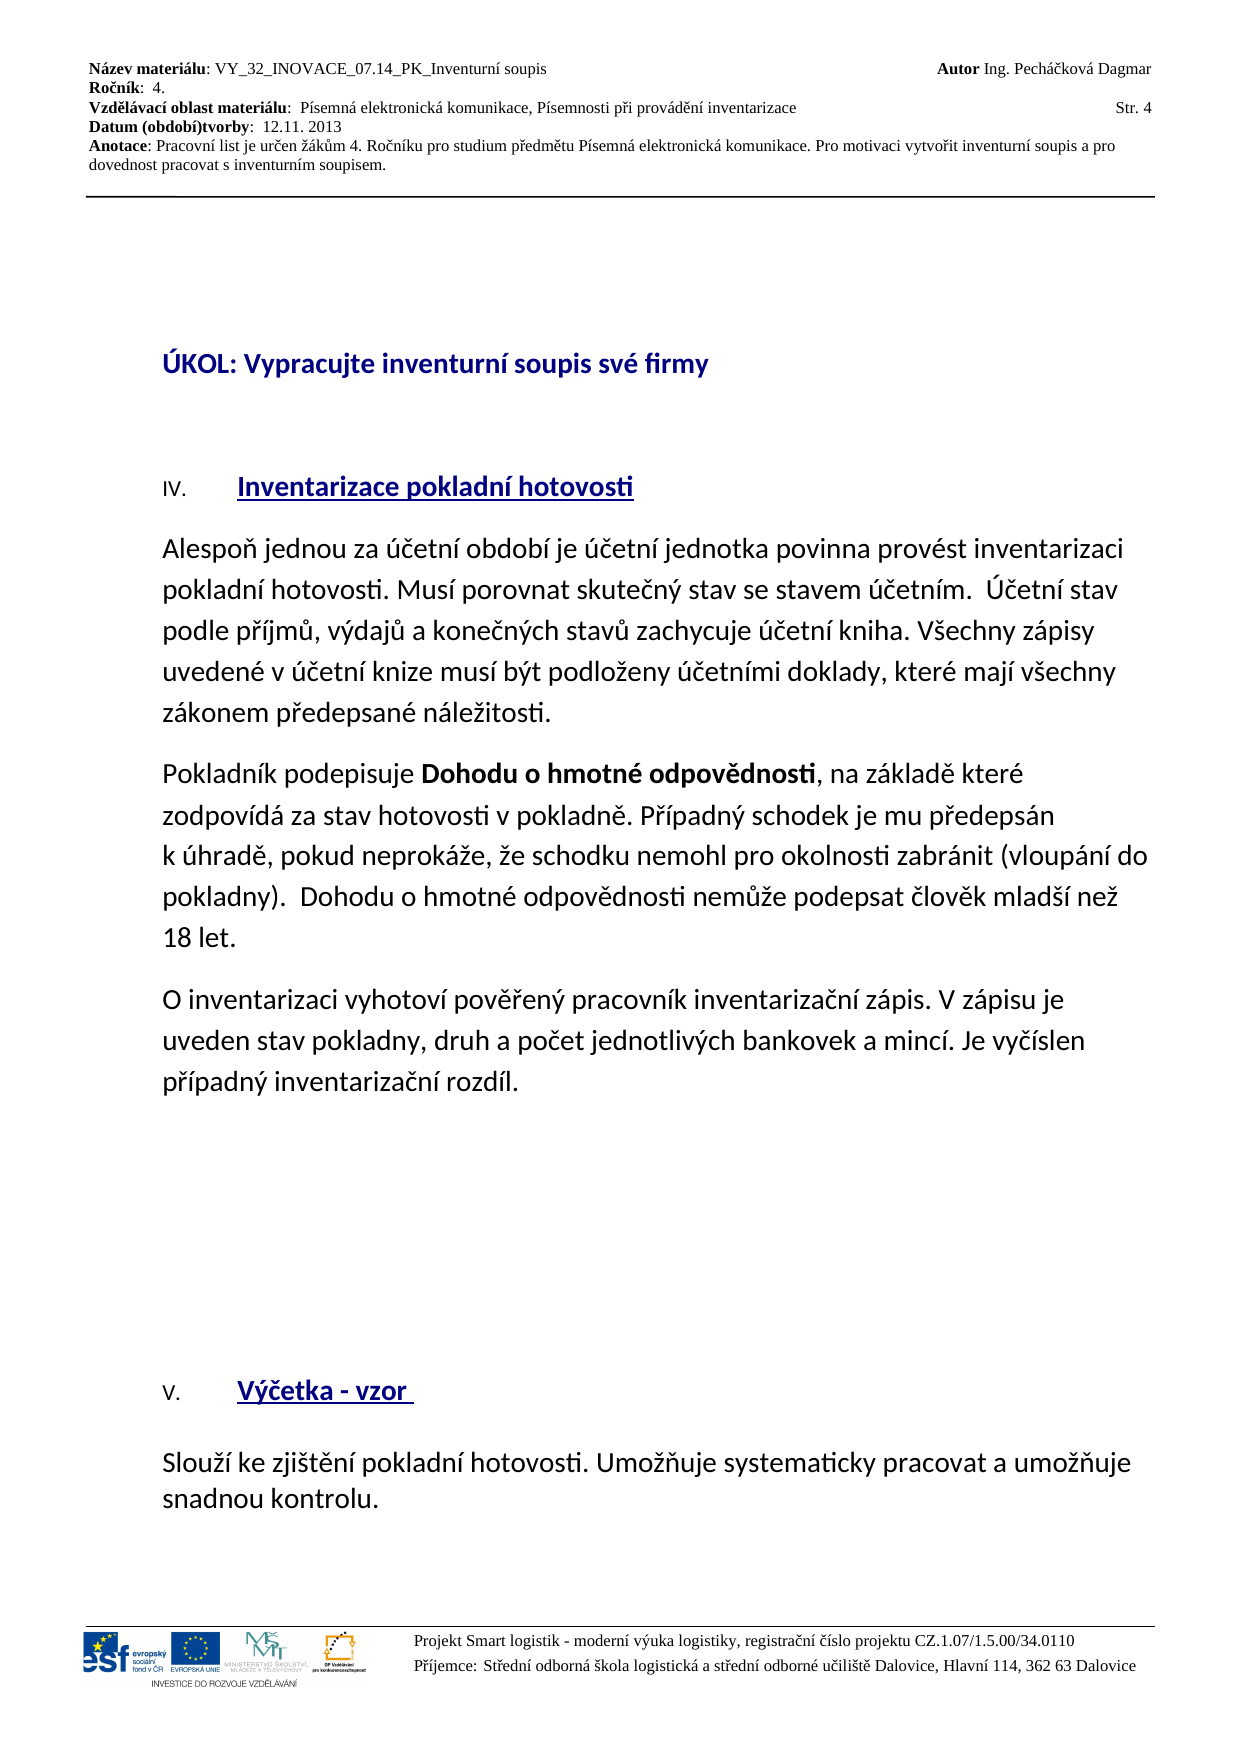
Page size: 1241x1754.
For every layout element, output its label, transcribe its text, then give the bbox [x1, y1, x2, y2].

text ÚKOL: Vypracujte inventurní soupis své firmy [89, 345, 1152, 380]
text Slouží ke zjištění pokladní hotovosti. Umožňuje systematicky pracovat a umožňuje snadnou kontrolu. [162, 1444, 1152, 1515]
list Výčetka - vzor [162, 1372, 1152, 1407]
text Alespoň jednou za účetní období je účetní jednotka povinna provést inventarizaci pokladní hotovosti. Musí porovnat skutečný stav se stavem účetním. Účetní stav podle příjmů, výdajů a konečných stavů zachycuje účetní kniha. Všechny zápisy uvedené v účetní knize musí být podloženy účetními doklady, které mají všechny zákonem předepsané náležitosti. [162, 530, 1152, 729]
text Pokladník podepisuje Dohodu o hmotné odpovědnosti, na základě které zodpovídá za stav hotovosti v pokladně. Případný schodek je mu předepsán k úhradě, pokud neprokáže, že schodku nemohl pro okolnosti zabránit (vloupání do pokladny). Dohodu o hmotné odpovědnosti nemůže podepsat člověk mladší než 18 let. [162, 756, 1152, 955]
list Inventarizace pokladní hotovosti [162, 468, 1152, 504]
text O inventarizaci vyhotoví pověřený pracovník inventarizační zápis. V zápisu je uveden stav pokladny, druh a počet jednotlivých bankovek a mincí. Je vyčíslen případný inventarizační rozdíl. [162, 981, 1152, 1099]
